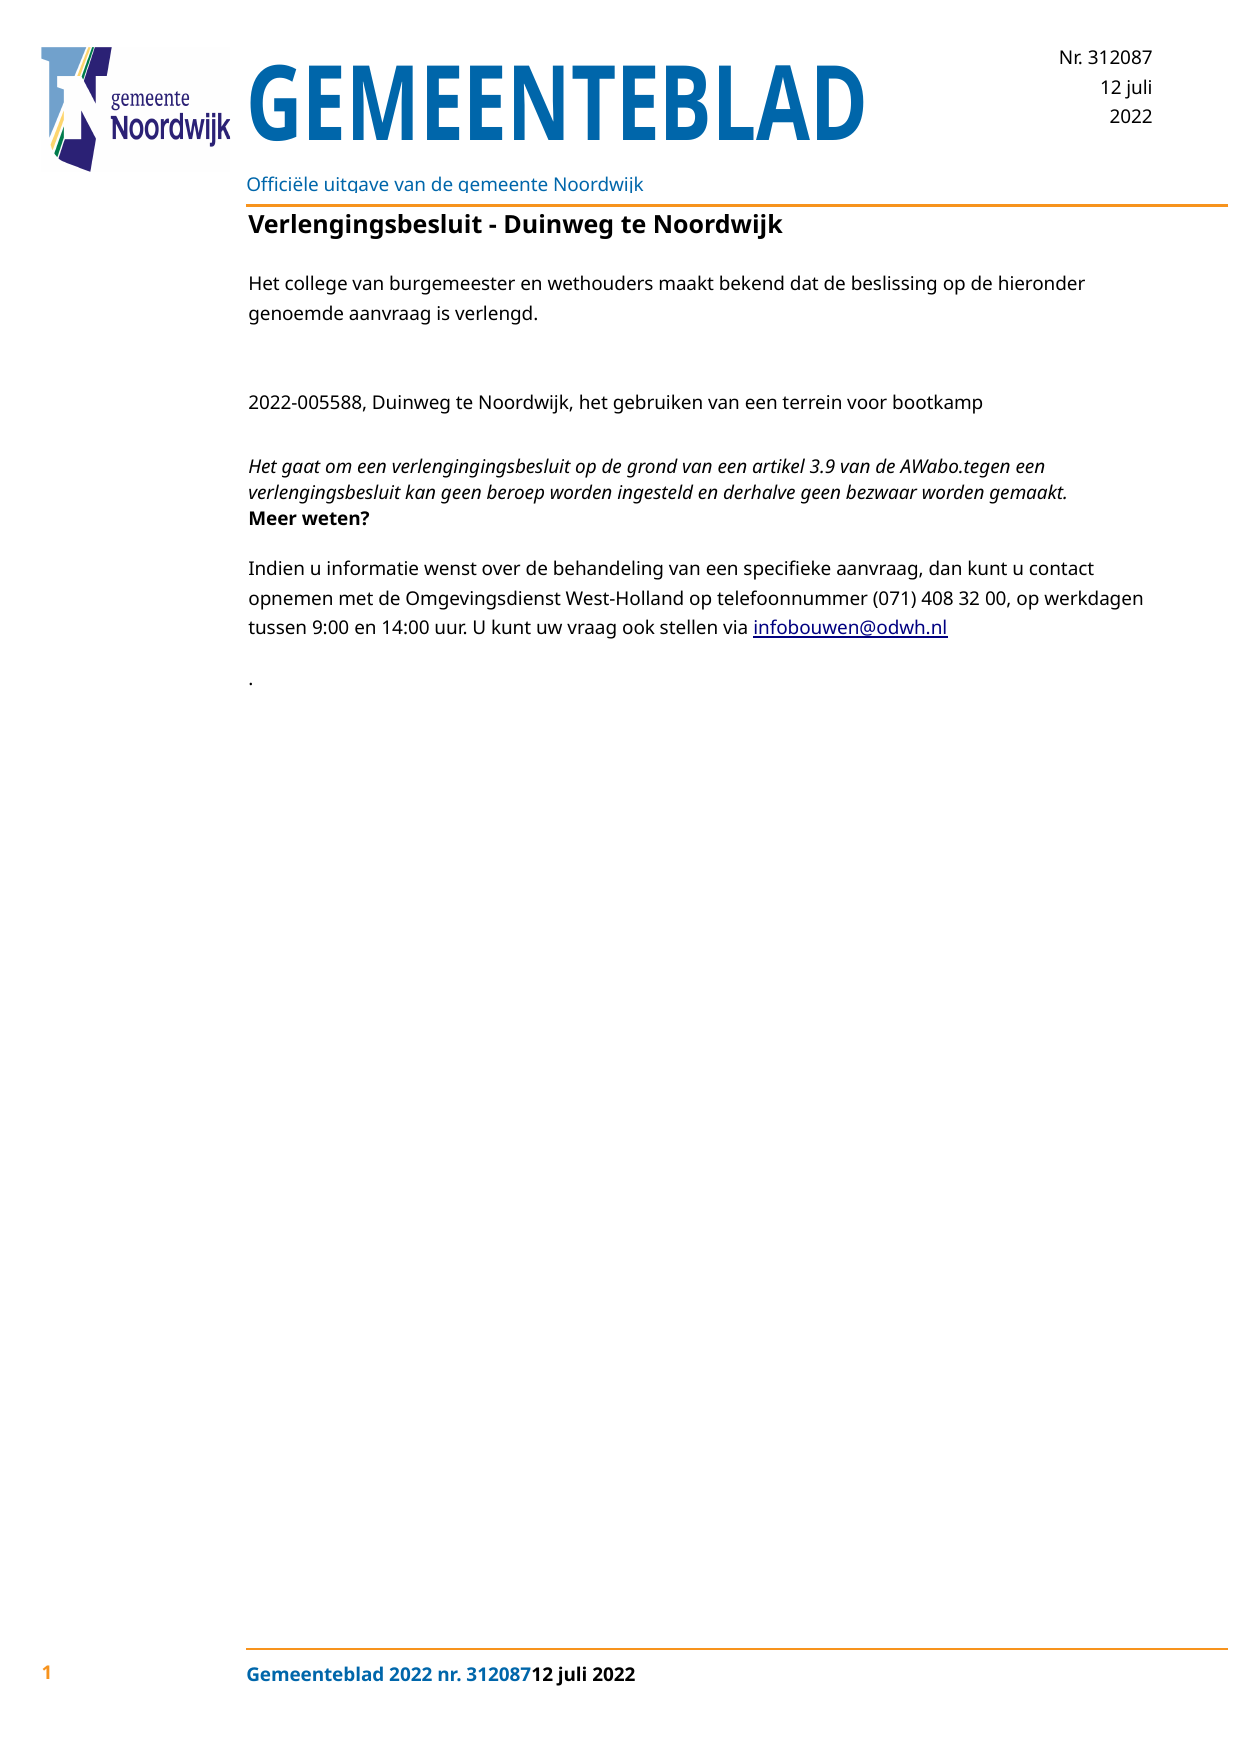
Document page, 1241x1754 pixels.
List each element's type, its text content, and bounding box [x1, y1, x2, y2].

text Indien u informatie wenst over de behandeling van een specifieke aanvraag, dan kunt u contact opnemen met de Omgevingsdienst West-Holland op telefoonnummer (071) 408 32 00, op werkdagen tussen 9:00 en 14:00 uur. U kunt uw vraag ook stellen via infobouwen@odwh.nl [248, 555, 1152, 640]
text Meer weten? [248, 505, 1152, 531]
text Het gaat om een verlengingingsbesluit op de grond van een artikel 3.9 van de AWabo.tegen een verlengingsbesluit kan geen beroep worden ingesteld en derhalve geen bezwaar worden gemaakt. [248, 453, 1152, 505]
text . [248, 665, 1152, 691]
text Verlengingsbesluit - Duinweg te Noordwijk [248, 207, 1152, 241]
text Het college van burgemeester en wethouders maakt bekend dat de beslissing op de hieronder genoemde aanvraag is verlengd. [248, 270, 1152, 326]
text 2022-005588, Duinweg te Noordwijk, het gebruiken van een terrein voor bootkamp [248, 389, 1152, 415]
picture [41, 47, 231, 172]
